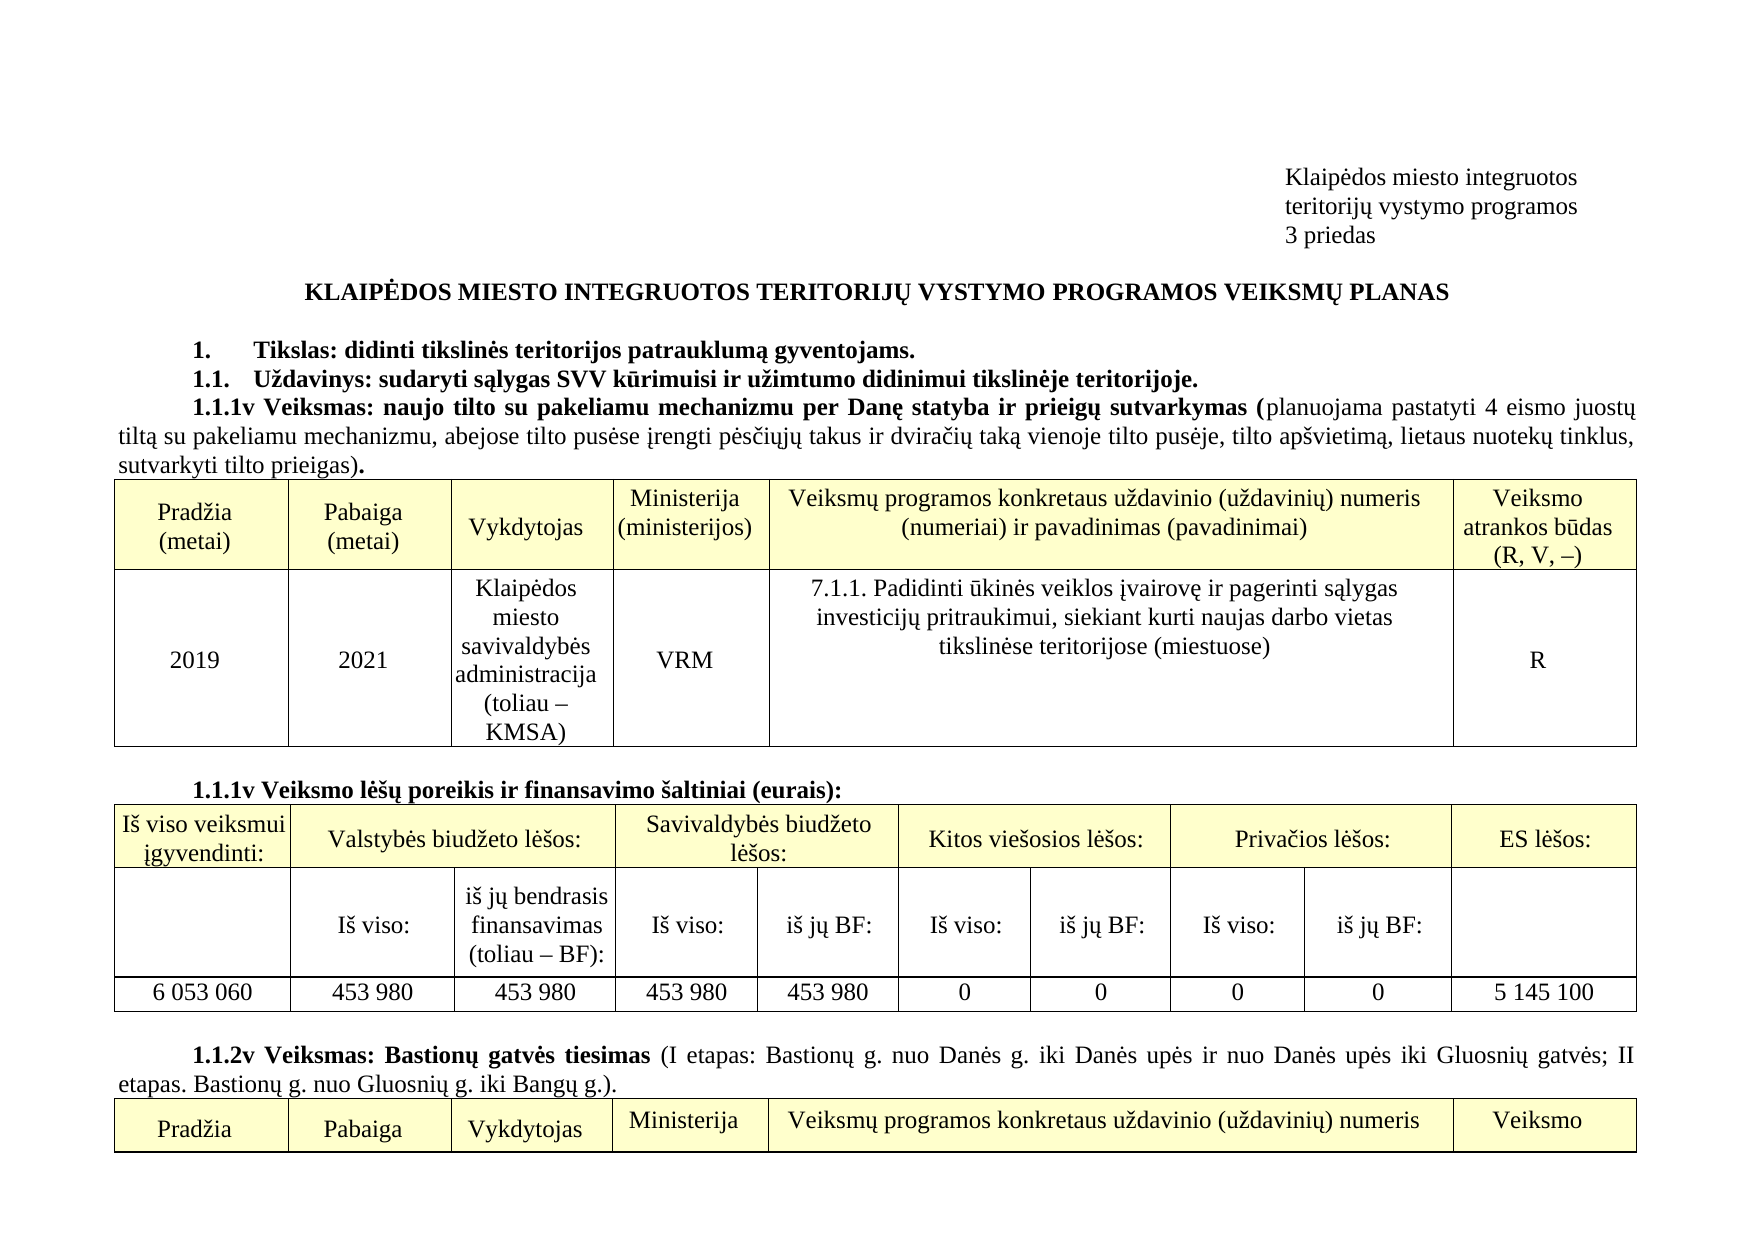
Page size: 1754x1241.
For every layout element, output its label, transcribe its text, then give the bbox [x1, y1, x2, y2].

table_cell R [1454, 570, 1636, 746]
table_header Kitos viešosios lėšos: [899, 805, 1170, 867]
table_header Veiksmo atrankos būdas (R, V, –) [1454, 480, 1636, 569]
table_header Veiksmų programos konkretaus uždavinio (uždavinių) numeris (numeriai) ir pavadinimas (pavadinimai) [770, 480, 1453, 569]
table_cell 453 980 [455, 978, 615, 1011]
table_cell Iš viso: [291, 868, 454, 976]
text 1.1.1v Veiksmo lėšų poreikis ir finansavimo šaltiniai (eurais): [118, 776, 1636, 804]
table_cell iš jų BF: [1305, 868, 1451, 976]
table_cell 453 980 [291, 978, 454, 1011]
table_cell 7.1.1. Padidinti ūkinės veiklos įvairovę ir pagerinti sąlygas investicijų pritraukimui, siekiant kurti naujas darbo vietas tikslinėse teritorijose (miestuose) [770, 570, 1453, 746]
table_header Vykdytojas [452, 1099, 612, 1151]
table_cell iš jų bendrasis finansavimas (toliau – BF): [455, 868, 615, 976]
table_cell 453 980 [758, 978, 898, 1011]
table_cell 6 053 060 [115, 978, 290, 1011]
table_header Vykdytojas [452, 480, 613, 569]
table_cell 0 [1031, 978, 1170, 1011]
table_cell iš jų BF: [1031, 868, 1170, 976]
table_header Ministerija [613, 1099, 768, 1151]
text 3 priedas [118, 220, 1636, 249]
text 1.1.1v Veiksmas: naujo tilto su pakeliamu mechanizmu per Danę statyba ir prieigų sutvarkymas (planuojama pastatyti 4 eismo juostų tiltą su pakeliamu mechanizmu, abejose tilto pusėse įrengti pėsčiųjų takus ir dviračių taką vienoje tilto pusėje, tilto apšvietimą, lietaus nuotekų tinklus, sutvarkyti tilto prieigas). [118, 392, 1636, 479]
table_header Pradžia (metai) [115, 480, 288, 569]
table_header Valstybės biudžeto lėšos: [291, 805, 615, 867]
table_cell 2019 [115, 570, 288, 746]
text 1. Tikslas: didinti tikslinės teritorijos patrauklumą gyventojams. [118, 335, 1636, 364]
table_cell 0 [1171, 978, 1304, 1011]
table_header Ministerija (ministerijos) [614, 480, 769, 569]
table_cell Klaipėdos miesto savivaldybės administracija (toliau – KMSA) [452, 570, 613, 746]
table_header Pradžia [115, 1099, 288, 1151]
text Klaipėdos miesto integruotos [118, 162, 1636, 191]
table_cell 0 [899, 978, 1030, 1011]
table_cell 5 145 100 [1452, 978, 1636, 1011]
text KLAIPĖDOS MIESTO INTEGRUOTOS TERITORIJŲ VYSTYMO PROGRAMOS VEIKSMŲ PLANAS [118, 277, 1636, 306]
text 1.1.2v Veiksmas: Bastionų gatvės tiesimas (I etapas: Bastionų g. nuo Danės g. iki Danės upės ir nuo Danės upės iki Gluosnių gatvės; II etapas. Bastionų g. nuo Gluosnių g. iki Bangų g.). [118, 1041, 1636, 1098]
text 1.1. Uždavinys: sudaryti sąlygas SVV kūrimuisi ir užimtumo didinimui tikslinėje teritorijoje. [118, 364, 1636, 392]
table_cell VRM [614, 570, 769, 746]
table_header Privačios lėšos: [1171, 805, 1451, 867]
table_header Veiksmo [1454, 1099, 1636, 1151]
table_cell Iš viso: [899, 868, 1030, 976]
table_cell Iš viso: [1171, 868, 1304, 976]
table_header ES lėšos: [1452, 805, 1636, 867]
table_cell 2021 [289, 570, 451, 746]
table_header Iš viso veiksmui įgyvendinti: [115, 805, 290, 867]
text teritorijų vystymo programos [118, 191, 1636, 220]
table_cell 0 [1305, 978, 1451, 1011]
table_header Veiksmų programos konkretaus uždavinio (uždavinių) numeris [769, 1099, 1453, 1151]
table_header Savivaldybės biudžeto lėšos: [616, 805, 898, 867]
table_header Pabaiga [289, 1099, 451, 1151]
table_header Pabaiga (metai) [289, 480, 451, 569]
table_cell [115, 868, 290, 976]
table_cell [1452, 868, 1636, 976]
table_cell Iš viso: [616, 868, 757, 976]
table_cell iš jų BF: [758, 868, 898, 976]
table_cell 453 980 [616, 978, 757, 1011]
